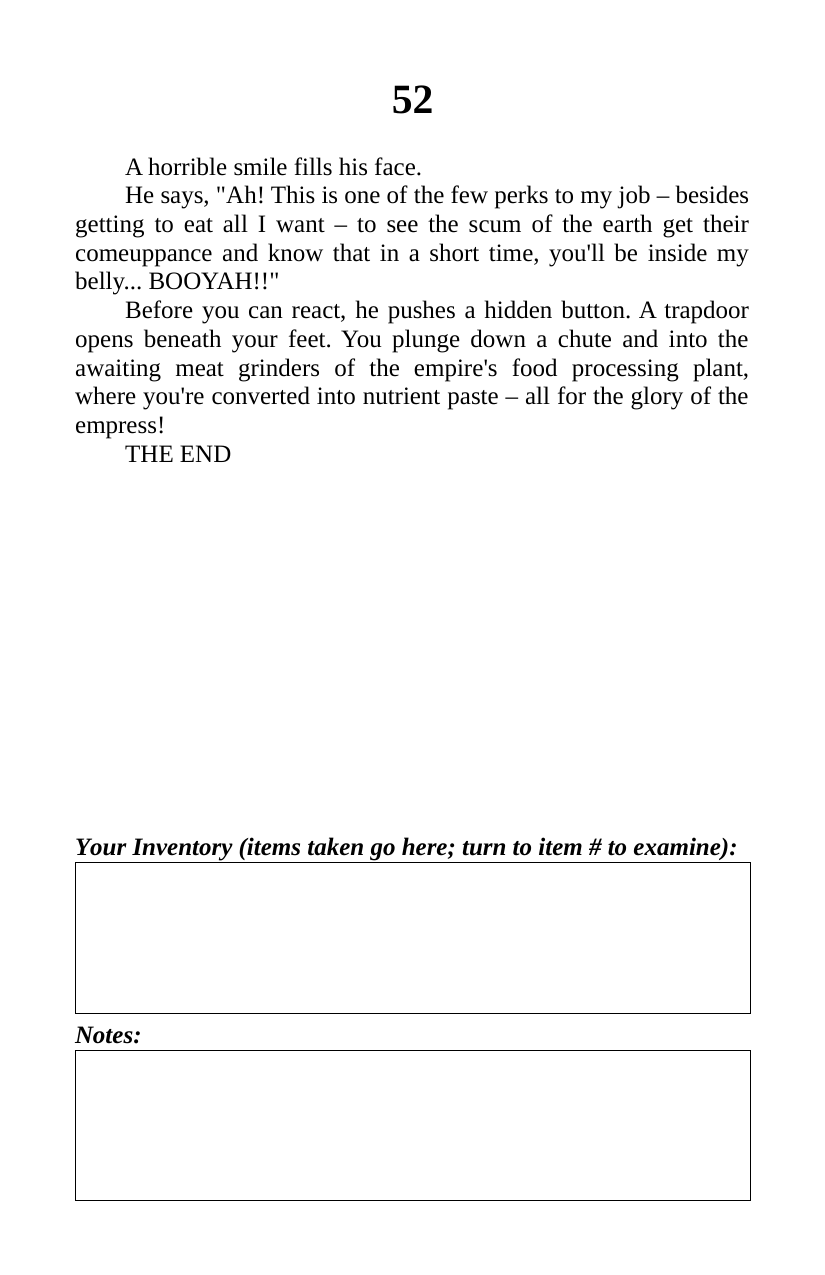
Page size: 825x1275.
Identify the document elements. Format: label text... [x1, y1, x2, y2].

text 52 [75, 75, 750, 123]
text THE END [75, 439, 750, 468]
text A horrible smile fills his face. [75, 152, 750, 180]
text He says, "Ah! This is one of the few perks to my job – besides getting to eat all I want – to see the scum of the earth get their comeuppance and know that in a short time, you'll be inside my belly... BOOYAH!!" [75, 180, 750, 295]
text Before you can react, he pushes a hidden button. A trapdoor opens beneath your feet. You plunge down a chute and into the awaiting meat grinders of the empire's food processing plant, where you're converted into nutrient paste – all for the glory of the empress! [75, 295, 750, 439]
